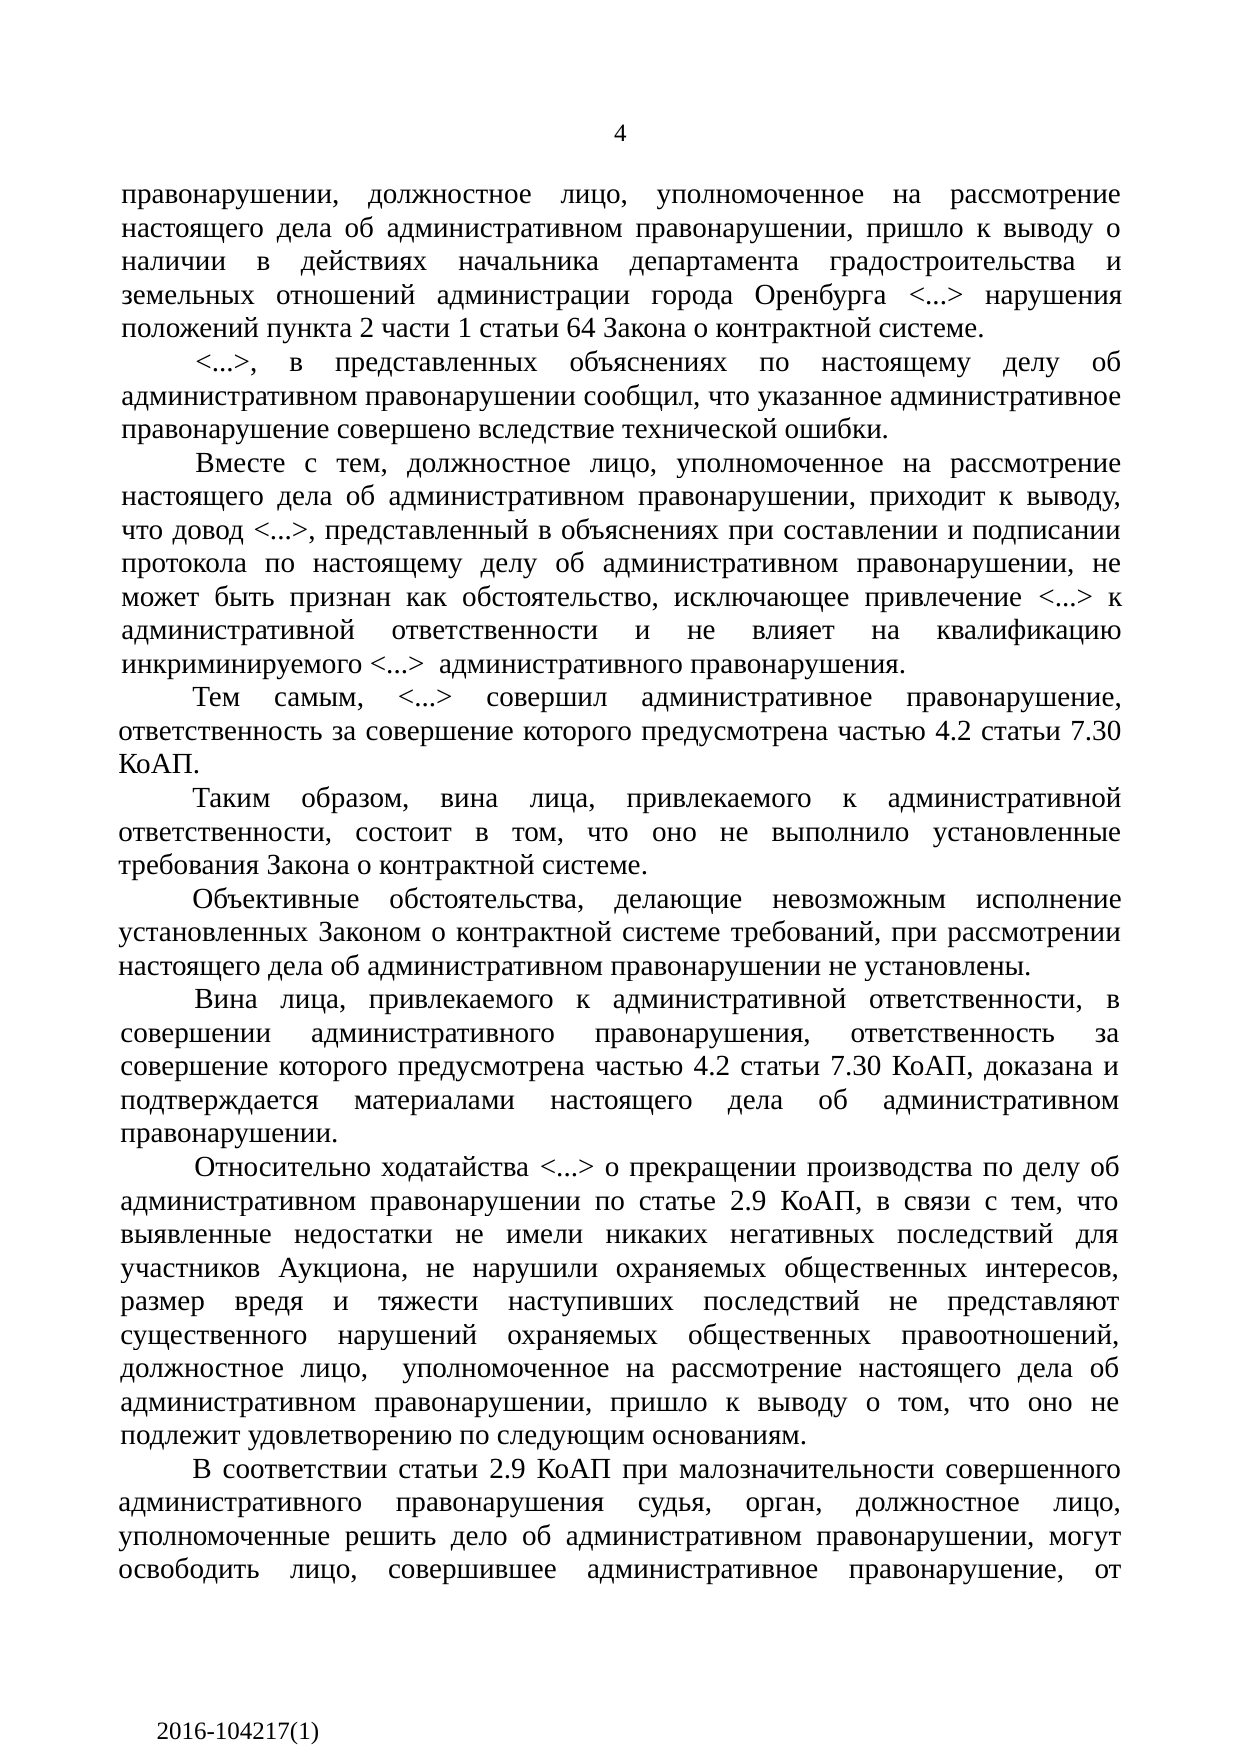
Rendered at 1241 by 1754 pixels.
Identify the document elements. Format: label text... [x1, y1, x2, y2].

text Таким образом, вина лица, привлекаемого к административной ответственности, состоит в том, что оно не выполнило установленные требования Закона о контрактной системе. [118, 780, 1122, 881]
text правонарушении, должностное лицо, уполномоченное на рассмотрение настоящего дела об административном правонарушении, пришло к выводу о наличии в действиях начальника департамента градостроительства и земельных отношений администрации города Оренбурга <...> нарушения положений пункта 2 части 1 статьи 64 Закона о контрактной системе. [121, 176, 1122, 344]
text Вина лица, привлекаемого к административной ответственности, в совершении административного правонарушения, ответственность за совершение которого предусмотрена частью 4.2 статьи 7.30 КоАП, доказана и подтверждается материалами настоящего дела об административном правонарушении. [120, 981, 1120, 1149]
text В соответствии статьи 2.9 КоАП при малозначительности совершенного административного правонарушения судья, орган, должностное лицо, уполномоченные решить дело об административном правонарушении, могут освободить лицо, совершившее административное правонарушение, от [118, 1451, 1122, 1585]
text Относительно ходатайства <...> о прекращении производства по делу об административном правонарушении по статье 2.9 КоАП, в связи с тем, что выявленные недостатки не имели никаких негативных последствий для участников Аукциона, не нарушили охраняемых общественных интересов, размер вредя и тяжести наступивших последствий не представляют существенного нарушений охраняемых общественных правоотношений, должностное лицо, уполномоченное на рассмотрение настоящего дела об административном правонарушении, пришло к выводу о том, что оно не подлежит удовлетворению по следующим основаниям. [120, 1149, 1120, 1451]
text Объективные обстоятельства, делающие невозможным исполнение установленных Законом о контрактной системе требований, при рассмотрении настоящего дела об административном правонарушении не установлены. [118, 881, 1122, 981]
text <...>, в представленных объяснениях по настоящему делу об административном правонарушении сообщил, что указанное административное правонарушение совершено вследствие технической ошибки. [121, 344, 1122, 445]
text Вместе с тем, должностное лицо, уполномоченное на рассмотрение настоящего дела об административном правонарушении, приходит к выводу, что довод <...>, представленный в объяснениях при составлении и подписании протокола по настоящему делу об административном правонарушении, не может быть признан как обстоятельство, исключающее привлечение <...> к административной ответственности и не влияет на квалификацию инкриминируемого <...> административного правонарушения. [121, 445, 1122, 679]
text Тем самым, <...> совершил административное правонарушение, ответственность за совершение которого предусмотрена частью 4.2 статьи 7.30 КоАП. [118, 679, 1122, 780]
